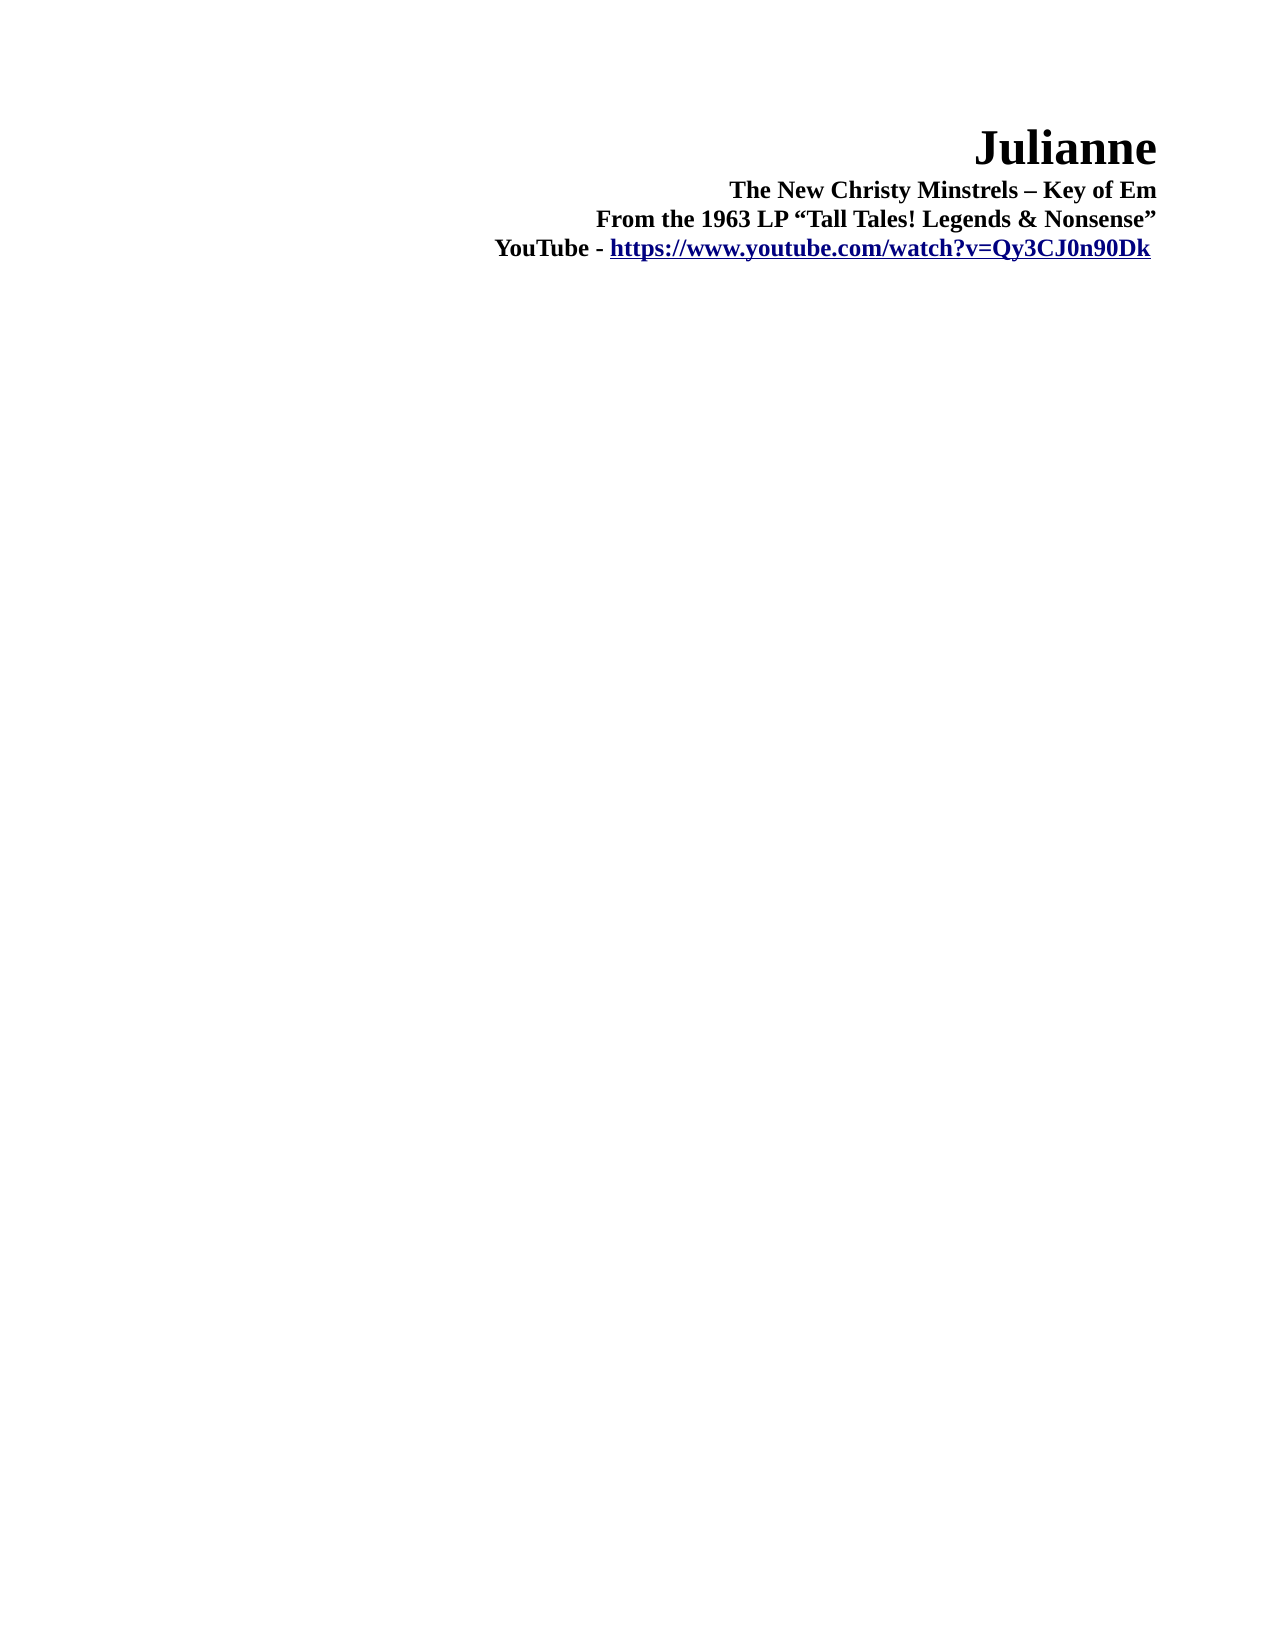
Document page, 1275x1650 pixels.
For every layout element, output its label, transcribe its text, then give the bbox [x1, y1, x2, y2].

text The New Christy Minstrels – Key of Em [118, 176, 1157, 204]
text YouTube - https://www.youtube.com/watch?v=Qy3CJ0n90Dk [118, 233, 1157, 262]
text Julianne [118, 118, 1157, 176]
text From the 1963 LP “Tall Tales! Legends & Nonsense” [118, 204, 1157, 233]
